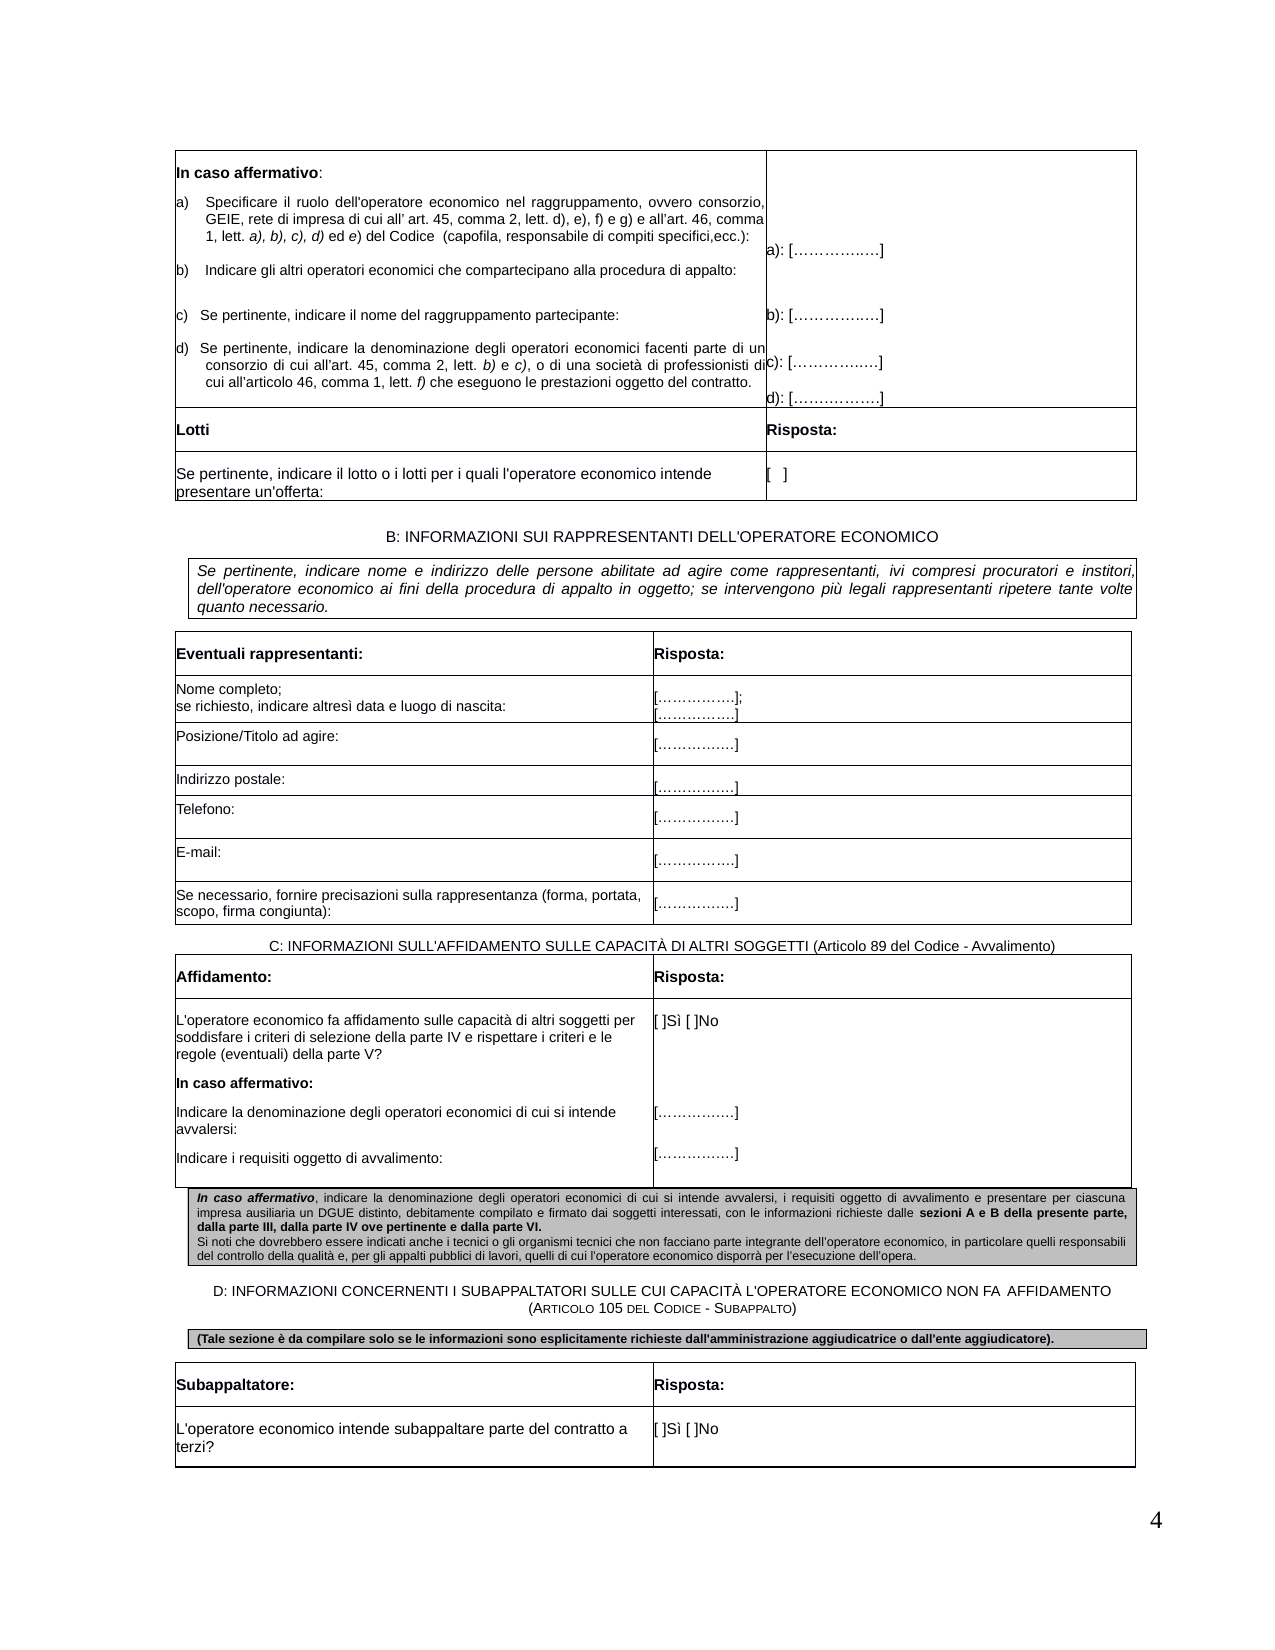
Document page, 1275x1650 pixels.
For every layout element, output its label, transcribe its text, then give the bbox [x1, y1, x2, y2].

table_cell a): […………..…] b): […………..…] c): […………..…] d): […….……….] [767, 151, 1136, 407]
table_cell [ ] [767, 452, 1136, 500]
table_cell Telefono: [176, 796, 653, 838]
table_cell E-mail: [176, 839, 653, 881]
table_header Subappaltatore: [176, 1363, 653, 1406]
table_cell Risposta: [767, 408, 1136, 451]
title (Tale sezione è da compilare solo se le informazioni sono esplicitamente richieste dall'amministrazione aggiudicatrice o dall'ente aggiudicatore). [189, 1330, 1146, 1348]
text In caso affermativo, indicare la denominazione degli operatori economici di cui si intende avvalersi, i requisiti oggetto di avvalimento e presentare per ciascuna impresa ausiliaria un DGUE distinto, debitamente compilato e firmato dai soggetti interessati, con le informazioni richieste dalle sezioni A e B della presente parte, dalla parte III, dalla parte IV ove pertinente e dalla parte VI. [189, 1189, 1136, 1231]
text Si noti che dovrebbero essere indicati anche i tecnici o gli organismi tecnici che non facciano parte integrante dell’operatore economico, in particolare quelli responsabili del controllo della qualità e, per gli appalti pubblici di lavori, quelli di cui l’operatore economico disporrà per l’esecuzione dell’opera. [189, 1231, 1136, 1265]
title C: Informazioni sull'affidamento SULLE Capacità di altri soggetti (Articolo 89 del Codice - Avvalimento) [187, 937, 1137, 954]
table_cell [………….…] [654, 796, 1131, 838]
table_header Affidamento: [176, 955, 653, 998]
text Se pertinente, indicare nome e indirizzo delle persone abilitate ad agire come rappresentanti, ivi compresi procuratori e institori, dell'operatore economico ai fini della procedura di appalto in oggetto; se intervengono più legali rappresentanti ripetere tante volte quanto necessario. [189, 559, 1136, 618]
table_cell […………….]; […………….] [654, 676, 1131, 722]
table_cell Posizione/Titolo ad agire: [176, 723, 653, 765]
table_cell [ ]Sì [ ]No [654, 1407, 1135, 1466]
table_cell [………….…] [654, 766, 1131, 795]
table_cell […………….] [654, 839, 1131, 881]
title B: Informazioni sui rappresentanti dell'operatore economico [187, 528, 1137, 546]
table_header Risposta: [654, 632, 1131, 675]
table_cell Se necessario, fornire precisazioni sulla rappresentanza (forma, portata, scopo, firma congiunta): [176, 882, 653, 924]
table_cell Indirizzo postale: [176, 766, 653, 795]
table_cell L'operatore economico intende subappaltare parte del contratto a terzi? [176, 1407, 653, 1466]
table_cell [………….…] [654, 882, 1131, 924]
table_cell Nome completo; se richiesto, indicare altresì data e luogo di nascita: [176, 676, 653, 722]
table_header Risposta: [654, 955, 1131, 998]
table_cell Lotti [176, 408, 766, 451]
table_header Risposta: [654, 1363, 1135, 1406]
title D: Informazioni concernenti i subappaltatori sulle cui capacità l'operatore economico non fa affidamento (Articolo 105 del Codice - Subappalto) [187, 1283, 1137, 1316]
table_cell Se pertinente, indicare il lotto o i lotti per i quali l'operatore economico intende presentare un'offerta: [176, 452, 766, 500]
table_cell [ ]Sì [ ]No [………….…] [………….…] [654, 999, 1131, 1187]
table_cell In caso affermativo: Specificare il ruolo dell'operatore economico nel raggruppamento, ovvero consorzio, GEIE, rete di impresa di cui all’ art. 45, comma 2, lett. d), e), f) e g) e all’art. 46, comma 1, lett. a), b), c), d) ed e) del Codice (capofila, responsabile di compiti specifici,ecc.): b) Indicare gli altri operatori economici che compartecipano alla procedura di appalto: c) Se pertinente, indicare il nome del raggruppamento partecipante: d) Se pertinente, indicare la denominazione degli operatori economici facenti parte di un consorzio di cui all’art. 45, comma 2, lett. b) e c), o di una società di professionisti di cui all’articolo 46, comma 1, lett. f) che eseguono le prestazioni oggetto del contratto. [176, 151, 766, 407]
table_cell [………….…] [654, 723, 1131, 765]
table_cell L'operatore economico fa affidamento sulle capacità di altri soggetti per soddisfare i criteri di selezione della parte IV e rispettare i criteri e le regole (eventuali) della parte V? In caso affermativo: Indicare la denominazione degli operatori economici di cui si intende avvalersi: Indicare i requisiti oggetto di avvalimento: [176, 999, 653, 1187]
table_header Eventuali rappresentanti: [176, 632, 653, 675]
